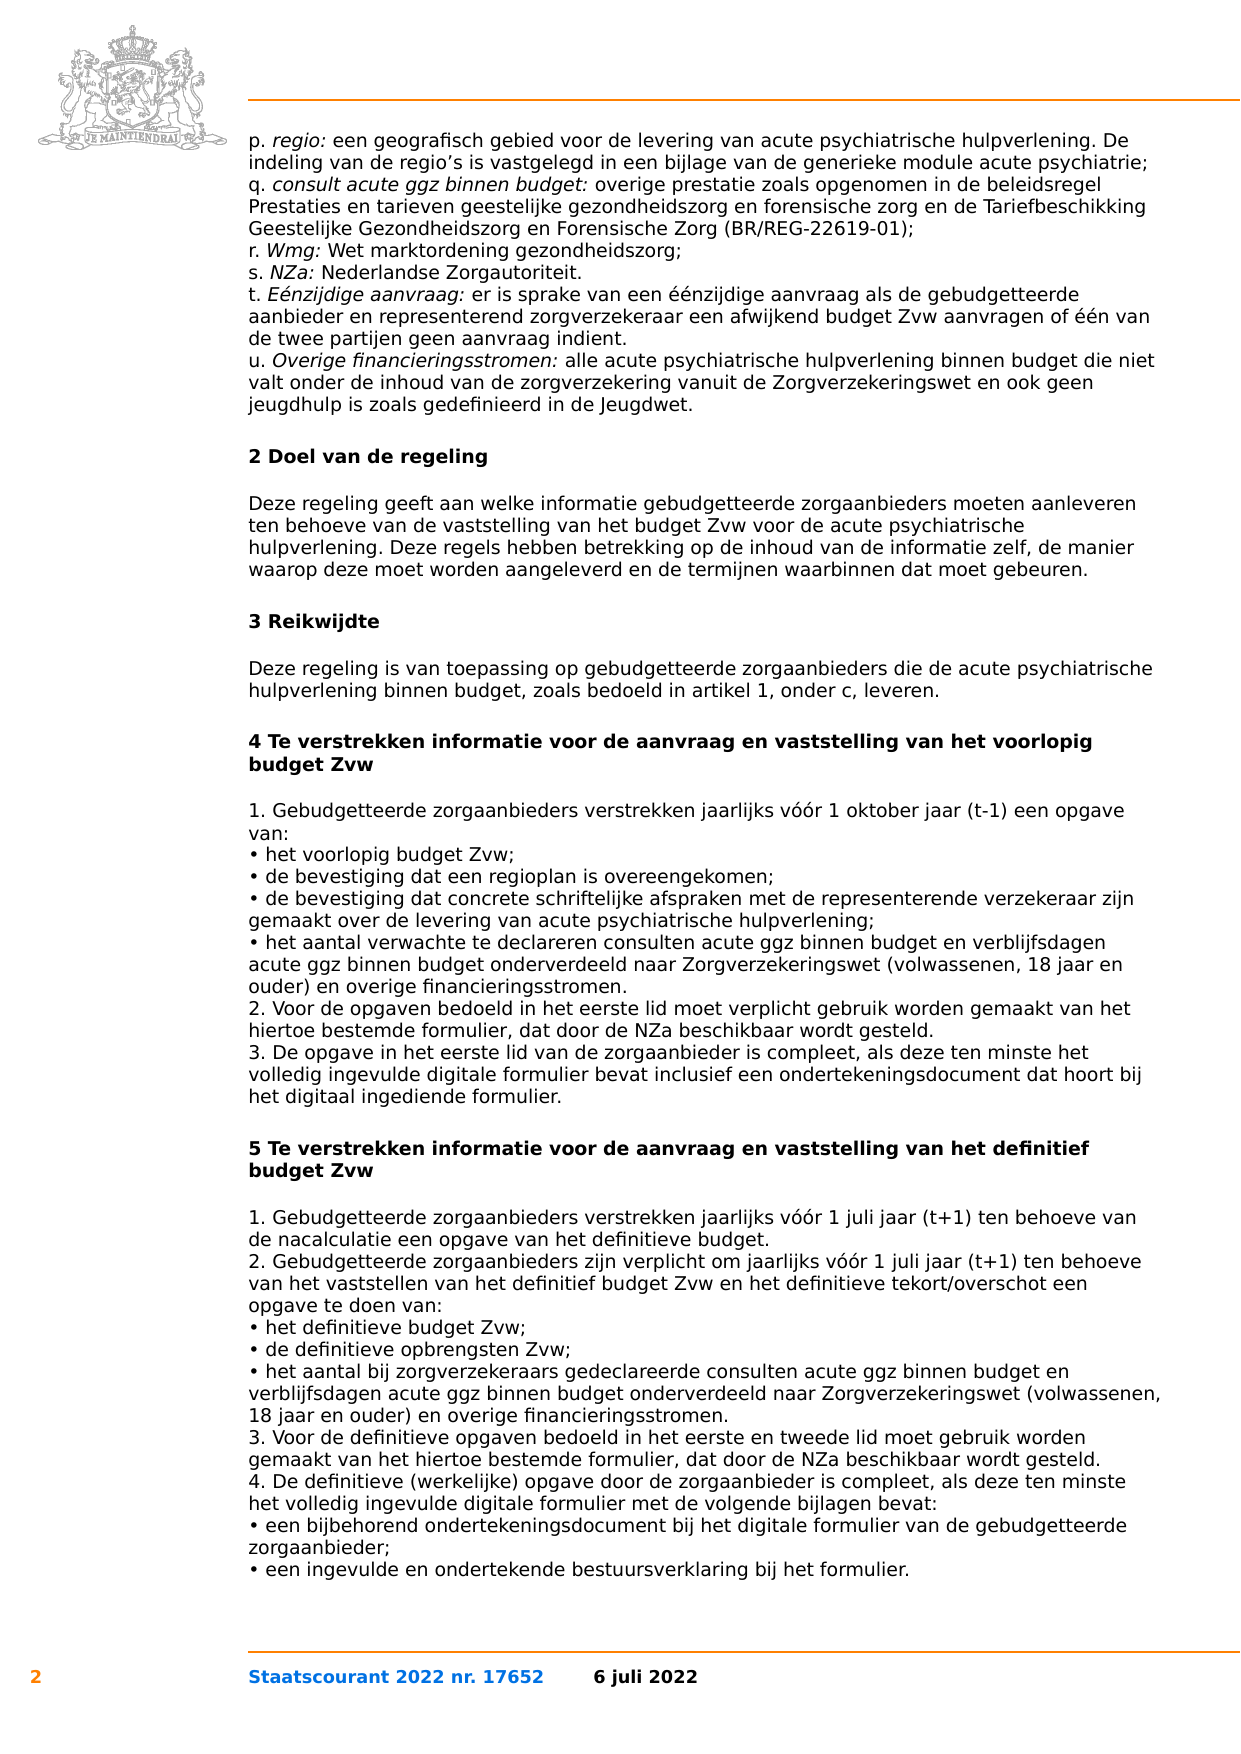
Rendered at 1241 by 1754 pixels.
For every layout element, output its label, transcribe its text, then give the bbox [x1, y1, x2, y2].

text s. NZa: Nederlandse Zorgautoriteit. [248, 262, 1163, 284]
text • het definitieve budget Zvw; [248, 1317, 1163, 1339]
text • het aantal verwachte te declareren consulten acute ggz binnen budget en verblijfsdagen acute ggz binnen budget onderverdeeld naar Zorgverzekeringswet (volwassenen, 18 jaar en ouder) en overige financieringsstromen. [248, 932, 1163, 998]
subtitle 2 Doel van de regeling [248, 446, 1163, 468]
text 1. Gebudgetteerde zorgaanbieders verstrekken jaarlijks vóór 1 juli jaar (t+1) ten behoeve van de nacalculatie een opgave van het definitieve budget. [248, 1207, 1163, 1251]
text 2. Gebudgetteerde zorgaanbieders zijn verplicht om jaarlijks vóór 1 juli jaar (t+1) ten behoeve van het vaststellen van het definitief budget Zvw en het definitieve tekort/overschot een opgave te doen van: [248, 1251, 1163, 1317]
text 4. De definitieve (werkelijke) opgave door de zorgaanbieder is compleet, als deze ten minste het volledig ingevulde digitale formulier met de volgende bijlagen bevat: [248, 1471, 1163, 1515]
text u. Overige financieringsstromen: alle acute psychiatrische hulpverlening binnen budget die niet valt onder de inhoud van de zorgverzekering vanuit de Zorgverzekeringswet en ook geen jeugdhulp is zoals gedefinieerd in de Jeugdwet. [248, 350, 1163, 416]
text Deze regeling geeft aan welke informatie gebudgetteerde zorgaanbieders moeten aanleveren ten behoeve van de vaststelling van het budget Zvw voor de acute psychiatrische hulpverlening. Deze regels hebben betrekking op de inhoud van de informatie zelf, de manier waarop deze moet worden aangeleverd en de termijnen waarbinnen dat moet gebeuren. [248, 493, 1163, 581]
text t. Eénzijdige aanvraag: er is sprake van een éénzijdige aanvraag als de gebudgetteerde aanbieder en representerend zorgverzekeraar een afwijkend budget Zvw aanvragen of één van de twee partijen geen aanvraag indient. [248, 284, 1163, 350]
text • de definitieve opbrengsten Zvw; [248, 1339, 1163, 1361]
subtitle 4 Te verstrekken informatie voor de aanvraag en vaststelling van het voorlopig budget Zvw [248, 731, 1163, 775]
text • de bevestiging dat concrete schriftelijke afspraken met de representerende verzekeraar zijn gemaakt over de levering van acute psychiatrische hulpverlening; [248, 888, 1163, 932]
text • een ingevulde en ondertekende bestuursverklaring bij het formulier. [248, 1559, 1163, 1581]
text 3. Voor de definitieve opgaven bedoeld in het eerste en tweede lid moet gebruik worden gemaakt van het hiertoe bestemde formulier, dat door de NZa beschikbaar wordt gesteld. [248, 1427, 1163, 1471]
text • het aantal bij zorgverzekeraars gedeclareerde consulten acute ggz binnen budget en verblijfsdagen acute ggz binnen budget onderverdeeld naar Zorgverzekeringswet (volwassenen, 18 jaar en ouder) en overige financieringsstromen. [248, 1361, 1163, 1427]
text Deze regeling is van toepassing op gebudgetteerde zorgaanbieders die de acute psychiatrische hulpverlening binnen budget, zoals bedoeld in artikel 1, onder c, leveren. [248, 657, 1163, 701]
text r. Wmg: Wet marktordening gezondheidszorg; [248, 240, 1163, 262]
text p. regio: een geografisch gebied voor de levering van acute psychiatrische hulpverlening. De indeling van de regio’s is vastgelegd in een bijlage van de generieke module acute psychiatrie; [248, 130, 1163, 174]
text • de bevestiging dat een regioplan is overeengekomen; [248, 866, 1163, 888]
text • het voorlopig budget Zvw; [248, 844, 1163, 866]
picture [38, 25, 227, 150]
text q. consult acute ggz binnen budget: overige prestatie zoals opgenomen in de beleidsregel Prestaties en tarieven geestelijke gezondheidszorg en forensische zorg en de Tariefbeschikking Geestelijke Gezondheidszorg en Forensische Zorg (BR/REG-22619-01); [248, 174, 1163, 240]
text 2. Voor de opgaven bedoeld in het eerste lid moet verplicht gebruik worden gemaakt van het hiertoe bestemde formulier, dat door de NZa beschikbaar wordt gesteld. [248, 998, 1163, 1042]
subtitle 3 Reikwijdte [248, 611, 1163, 632]
text • een bijbehorend ondertekeningsdocument bij het digitale formulier van de gebudgetteerde zorgaanbieder; [248, 1515, 1163, 1559]
text 1. Gebudgetteerde zorgaanbieders verstrekken jaarlijks vóór 1 oktober jaar (t-1) een opgave van: [248, 800, 1163, 844]
text 3. De opgave in het eerste lid van de zorgaanbieder is compleet, als deze ten minste het volledig ingevulde digitale formulier bevat inclusief een ondertekeningsdocument dat hoort bij het digitaal ingediende formulier. [248, 1042, 1163, 1108]
subtitle 5 Te verstrekken informatie voor de aanvraag en vaststelling van het definitief budget Zvw [248, 1138, 1163, 1182]
